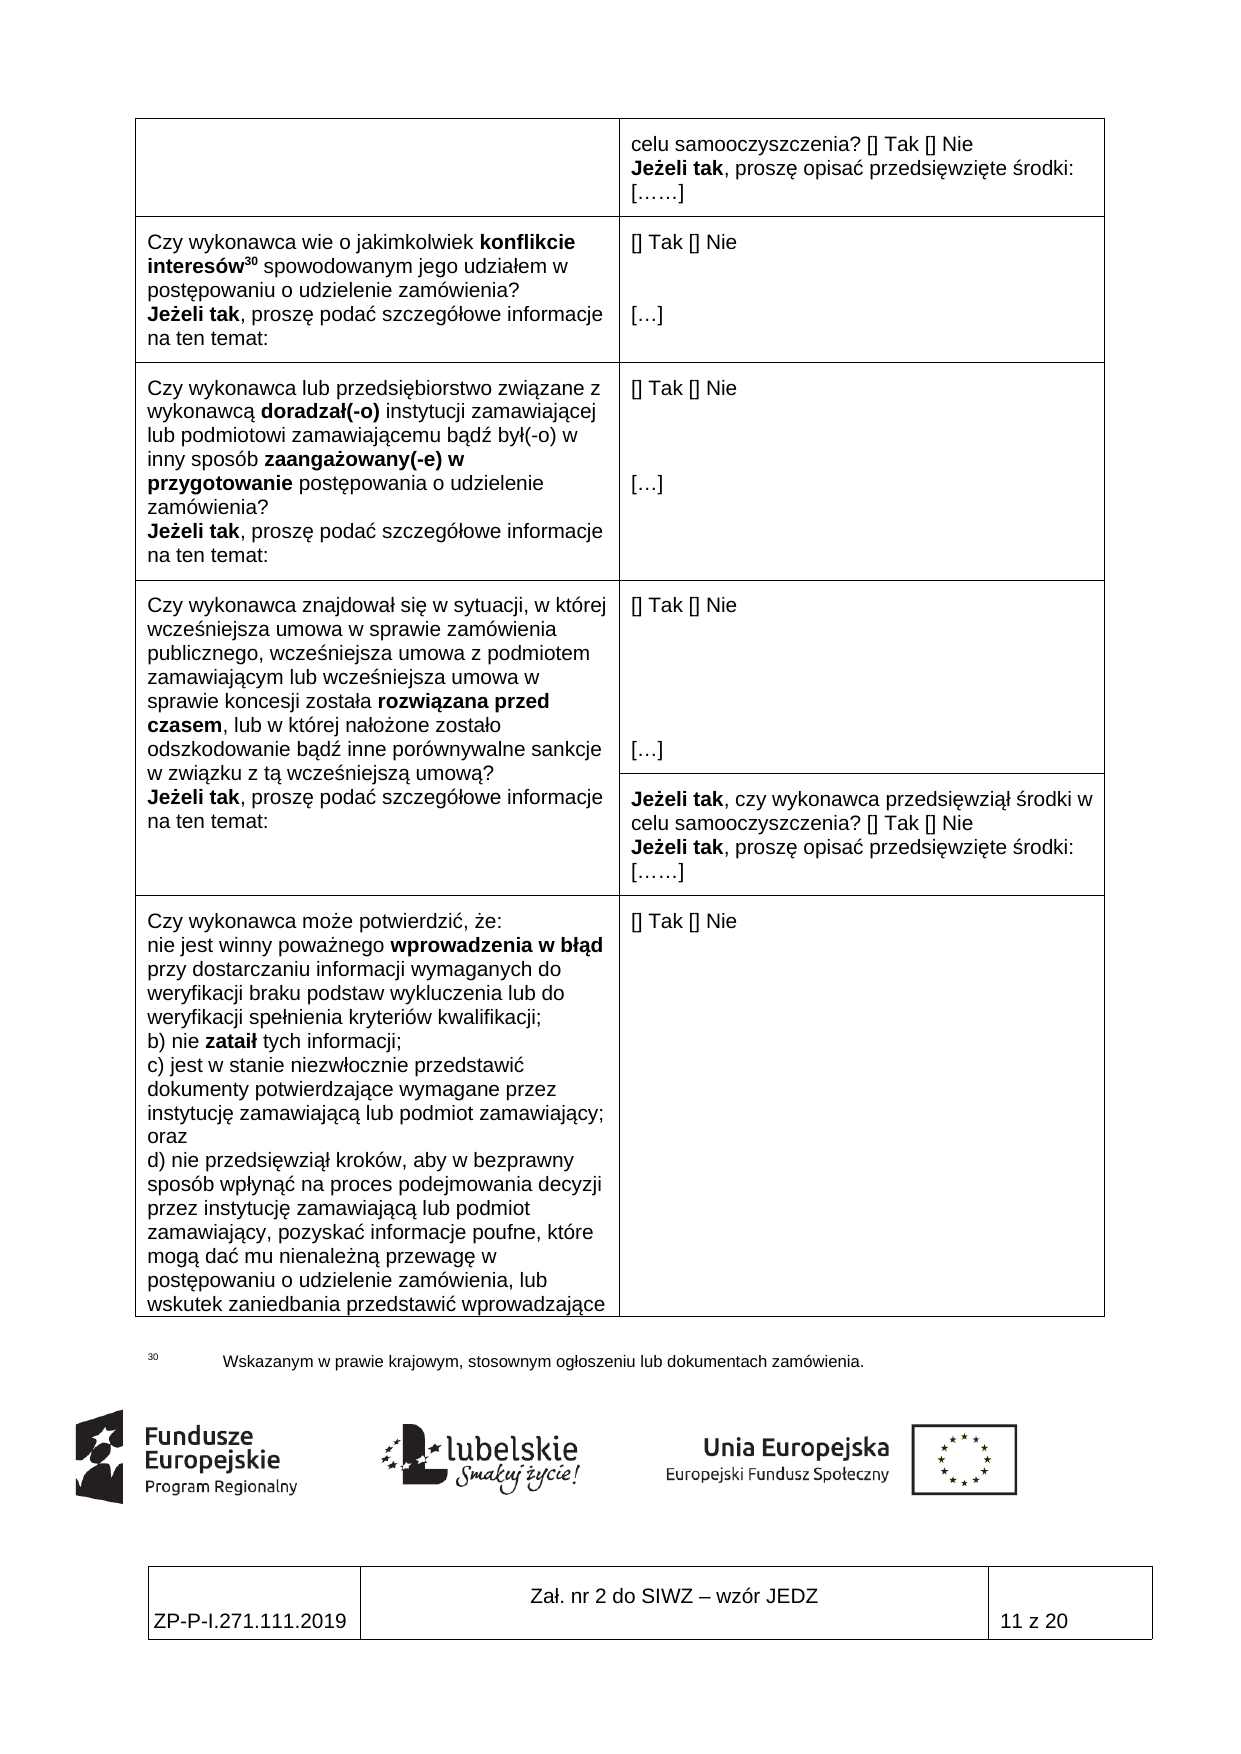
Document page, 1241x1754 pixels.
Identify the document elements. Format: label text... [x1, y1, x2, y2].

table_cell Czy wykonawca znajdował się w sytuacji, w której wcześniejsza umowa w sprawie zamówienia publicznego, wcześniejsza umowa z podmiotem zamawiającym lub wcześniejsza umowa w sprawie koncesji została rozwiązana przed czasem, lub w której nałożone zostało odszkodowanie bądź inne porównywalne sankcje w związku z tą wcześniejszą umową? Jeżeli tak, proszę podać szczegółowe informacje na ten temat: [136, 581, 619, 895]
table_cell Czy wykonawca może potwierdzić, że: nie jest winny poważnego wprowadzenia w błąd przy dostarczaniu informacji wymaganych do weryfikacji braku podstaw wykluczenia lub do weryfikacji spełnienia kryteriów kwalifikacji; b) nie zataił tych informacji; c) jest w stanie niezwłocznie przedstawić dokumenty potwierdzające wymagane przez instytucję zamawiającą lub podmiot zamawiający; oraz d) nie przedsięwziął kroków, aby w bezprawny sposób wpłynąć na proces podejmowania decyzji przez instytucję zamawiającą lub podmiot zamawiający, pozyskać informacje poufne, które mogą dać mu nienależną przewagę w postępowaniu o udzielenie zamówienia, lub wskutek zaniedbania przedstawić wprowadzające [136, 896, 619, 1316]
table_cell [136, 119, 619, 216]
table_cell celu samooczyszczenia? [] Tak [] Nie Jeżeli tak, proszę opisać przedsięwzięte środki: [……] [620, 119, 1104, 216]
table_cell Czy wykonawca lub przedsiębiorstwo związane z wykonawcą doradzał(-o) instytucji zamawiającej lub podmiotowi zamawiającemu bądź był(-o) w inny sposób zaangażowany(-e) w przygotowanie postępowania o udzielenie zamówienia? Jeżeli tak, proszę podać szczegółowe informacje na ten temat: [136, 363, 619, 579]
table_cell [] Tak [] Nie [620, 896, 1104, 1316]
picture [73, 1408, 1018, 1505]
table_cell Czy wykonawca wie o jakimkolwiek konflikcie interesów spowodowanym jego udziałem w postępowaniu o udzielenie zamówienia? Jeżeli tak, proszę podać szczegółowe informacje na ten temat: [136, 217, 619, 362]
table_cell [] Tak [] Nie […] [620, 581, 1104, 773]
table_cell [] Tak [] Nie […] [620, 217, 1104, 362]
table_cell [] Tak [] Nie […] [620, 363, 1104, 579]
table_cell Jeżeli tak, czy wykonawca przedsięwziął środki w celu samooczyszczenia? [] Tak [] Nie Jeżeli tak, proszę opisać przedsięwzięte środki: [……] [620, 774, 1104, 895]
